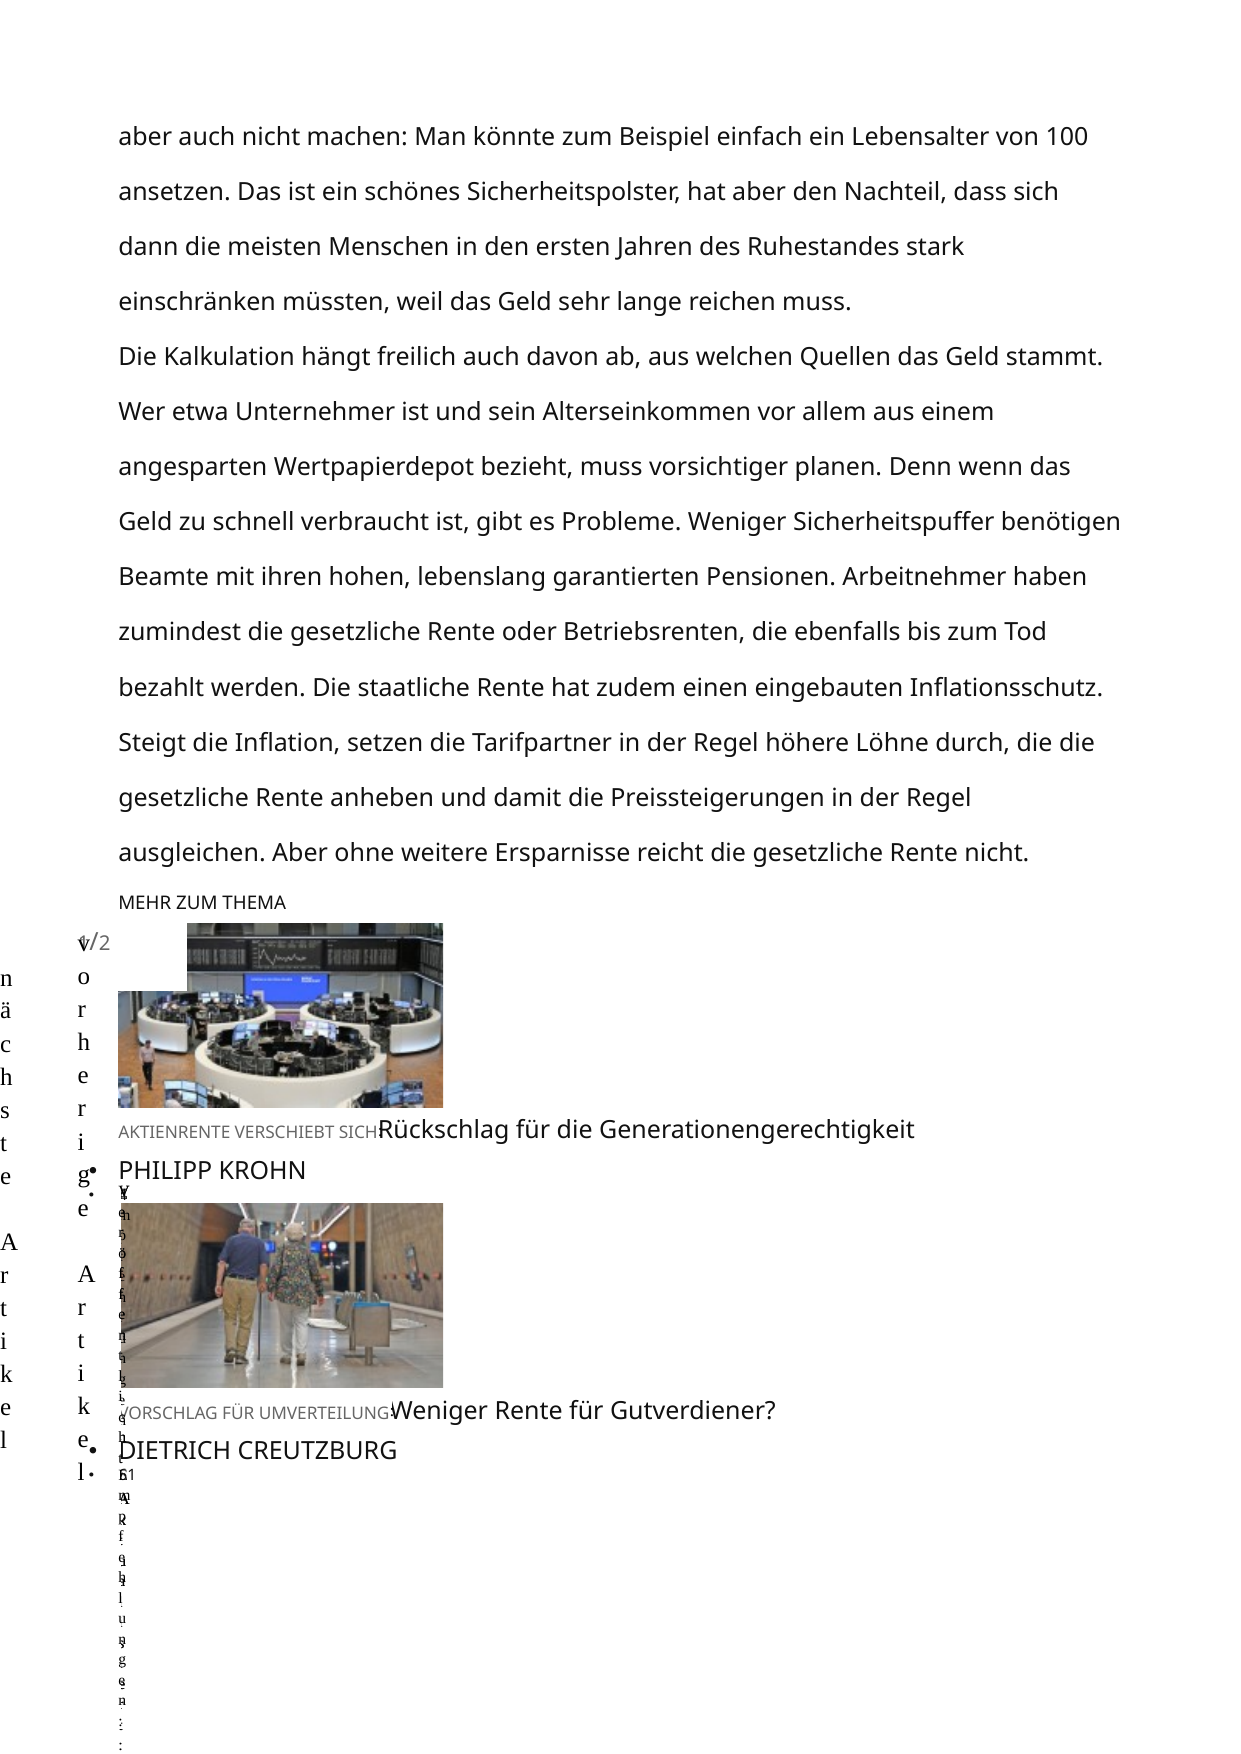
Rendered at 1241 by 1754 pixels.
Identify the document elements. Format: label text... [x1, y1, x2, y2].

list PHILIPP KROHN [118, 1156, 1122, 1185]
list DIETRICH CREUTZBURG [121, 1436, 1122, 1465]
text Die Kalkulation hängt freilich auch davon ab, aus welchen Quellen das Geld stammt. Wer etwa Unternehmer ist und sein Alterseinkommen vor allem aus einem angesparten Wertpapierdepot bezieht, muss vorsichtiger planen. Denn wenn das Geld zu schnell verbraucht ist, gibt es Probleme. Weniger Sicherheitspuffer benötigen Beamte mit ihren hohen, lebenslang garantierten Pensionen. Arbeitnehmer haben zumindest die gesetzliche Rente oder Betriebsrenten, die ebenfalls bis zum Tod bezahlt werden. Die staatliche Rente hat zudem einen eingebauten Inflationsschutz. Steigt die Inflation, setzen die Tarifpartner in der Regel höhere Löhne durch, die die gesetzliche Rente anheben und damit die Preissteigerungen in der Regel ausgleichen. Aber ohne weitere Ersparnisse reicht die gesetzliche Rente nicht. [118, 338, 1122, 868]
text MEHR ZUM THEMA [118, 889, 1122, 915]
text 1/2 [0, 923, 187, 957]
picture [118, 923, 444, 1108]
list 4 [121, 1185, 1122, 1204]
picture [121, 1203, 444, 1388]
list 61 [121, 1465, 1122, 1484]
text VORSCHLAG FÜR UMVERTEILUNGWeniger Rente für Gutverdiener? [121, 1392, 1122, 1426]
text aber auch nicht machen: Man könnte zum Beispiel einfach ein Lebensalter von 100 ansetzen. Das ist ein schönes Sicherheitspolster, hat aber den Nachteil, dass sich dann die meisten Menschen in den ersten Jahren des Ruhestandes stark einschränken müssten, weil das Geld sehr lange reichen muss. [118, 118, 1122, 317]
text AKTIENRENTE VERSCHIEBT SICHRückschlag für die Generationengerechtigkeit [118, 1112, 1122, 1146]
